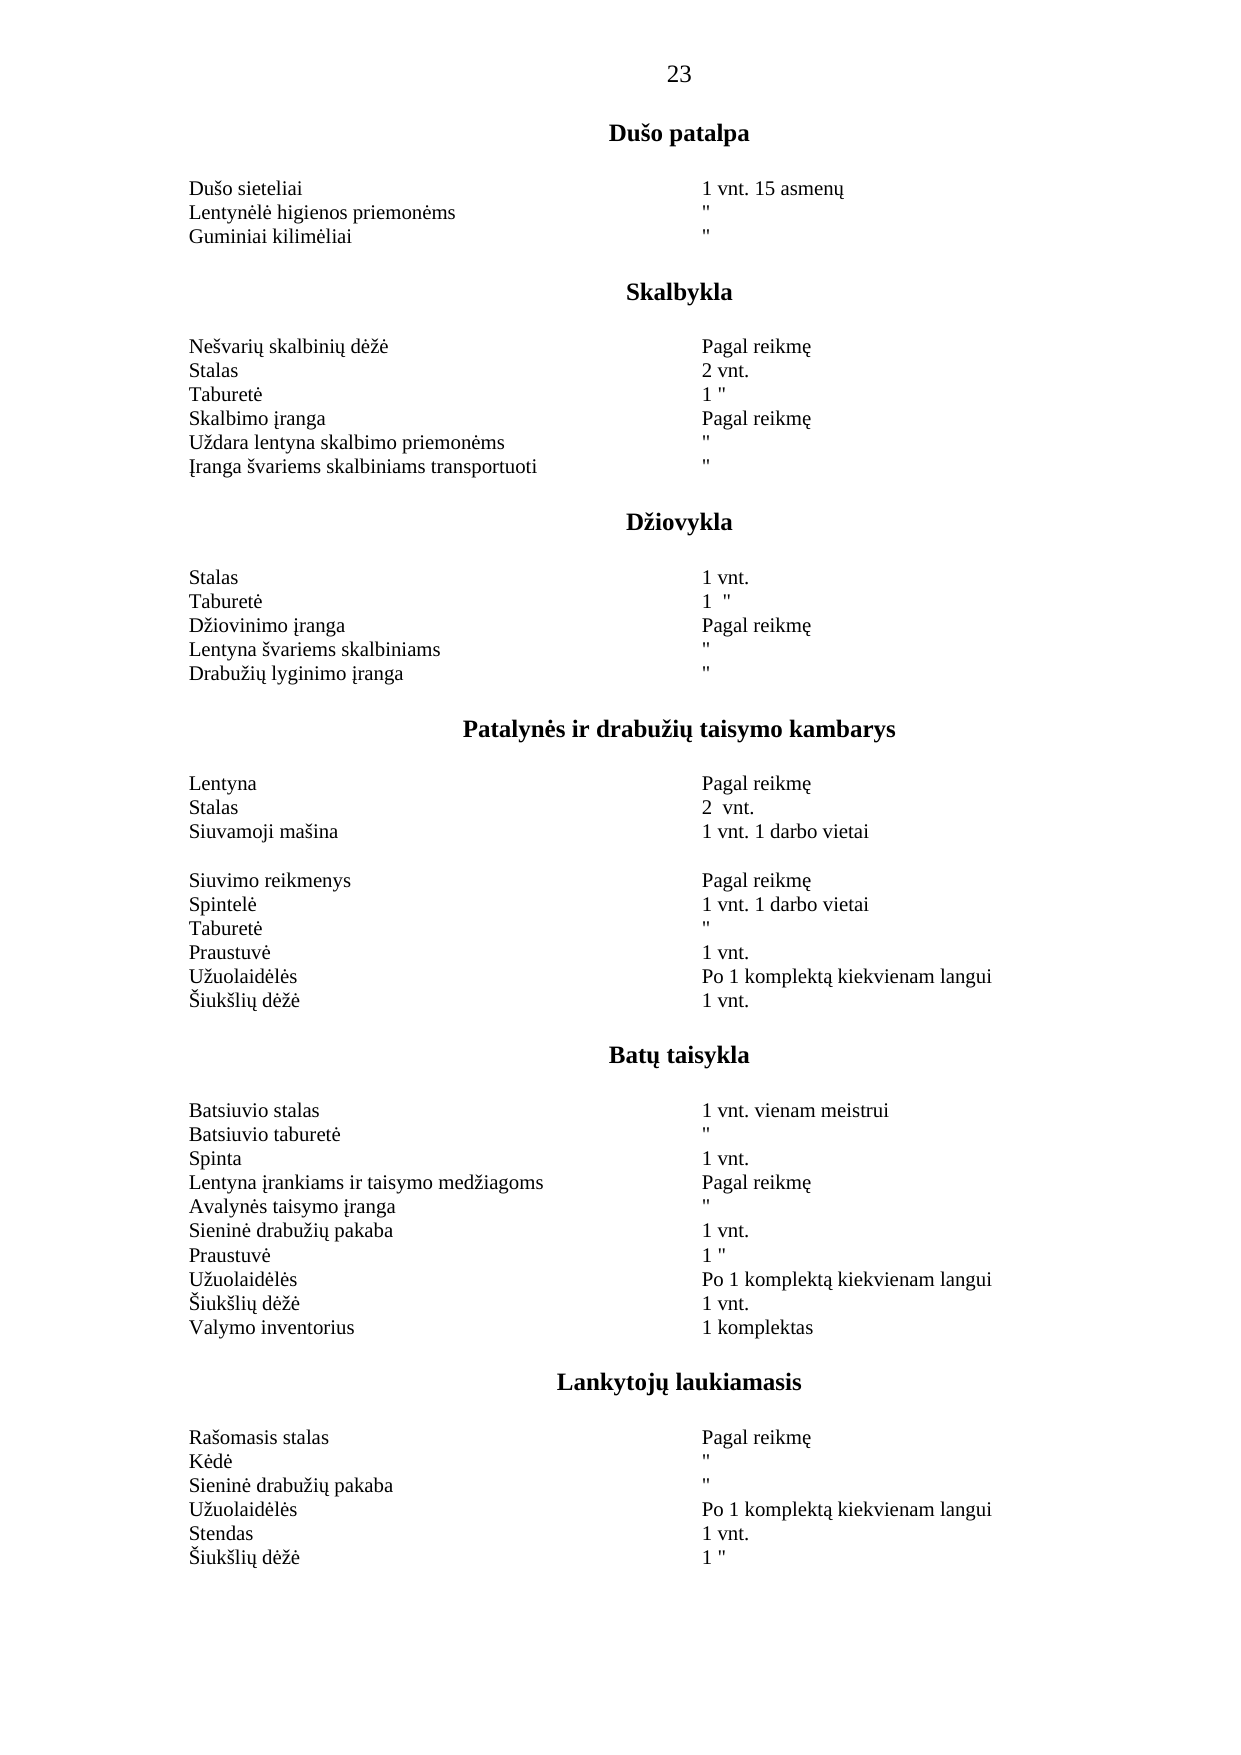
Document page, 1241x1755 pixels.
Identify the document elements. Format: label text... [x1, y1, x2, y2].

text Batų taisykla [177, 1041, 1181, 1069]
table_header Rašomasis stalas [177, 1425, 690, 1449]
table_cell 1 " [690, 1243, 1182, 1267]
table_cell " [690, 454, 1182, 478]
table_cell Praustuvė [177, 940, 690, 964]
table_cell Stendas [177, 1521, 690, 1545]
table_cell Užuolaidėlės [177, 964, 690, 988]
table_cell Sieninė drabužių pakaba [177, 1473, 690, 1497]
table_header 1 vnt. vienam meistrui [690, 1098, 1182, 1122]
table_cell Avalynės taisymo įranga [177, 1194, 690, 1218]
table_cell Uždara lentyna skalbimo priemonėms [177, 430, 690, 454]
table_cell " [690, 200, 1182, 224]
table_header 1 vnt. [690, 565, 1182, 589]
table_cell " [690, 637, 1182, 661]
table_cell pagal reikmę [690, 613, 1182, 637]
table_cell " [690, 1473, 1182, 1497]
table_cell Valymo inventorius [177, 1315, 690, 1339]
table_cell pagal reikmę [690, 868, 1182, 892]
text Džiovykla [177, 507, 1181, 536]
table_cell Taburetė [177, 589, 690, 613]
table_cell " [690, 916, 1182, 940]
table_cell Po 1 komplektą kiekvienam langui [690, 1267, 1182, 1291]
table_cell Šiukšlių dėžė [177, 1291, 690, 1315]
table_cell Spinta [177, 1146, 690, 1170]
table_header 1 vnt. 15 asmenų [690, 176, 1182, 200]
table_cell 1 " [690, 382, 1182, 406]
table_cell 1 vnt. 1 darbo vietai [690, 819, 1182, 843]
table_cell pagal reikmę [690, 1170, 1182, 1194]
table_cell Taburetė [177, 382, 690, 406]
table_cell Kėdė [177, 1449, 690, 1473]
table_cell " [690, 1449, 1182, 1473]
table_cell " [690, 661, 1182, 685]
table_cell Šiukšlių dėžė [177, 988, 690, 1012]
table_cell 1 " [690, 589, 1182, 613]
table_cell Stalas [177, 795, 690, 819]
table_cell Batsiuvio taburetė [177, 1122, 690, 1146]
text Lankytojų laukiamasis [177, 1367, 1181, 1396]
table_cell Šiukšlių dėžė [177, 1545, 690, 1569]
table_cell Po 1 komplektą kiekvienam langui [690, 964, 1182, 988]
table_cell Siuvamoji mašina [177, 819, 690, 843]
table_header Stalas [177, 565, 690, 589]
table_cell Džiovinimo įranga [177, 613, 690, 637]
table_cell Taburetė [177, 916, 690, 940]
table_cell 2 vnt. [690, 358, 1182, 382]
table_cell 1 vnt. 1 darbo vietai [690, 892, 1182, 916]
table_cell Spintelė [177, 892, 690, 916]
table_header Nešvarių skalbinių dėžė [177, 334, 690, 358]
table_cell 1 vnt. [690, 1146, 1182, 1170]
table_header pagal reikmę [690, 1425, 1182, 1449]
table_cell 1 vnt. [690, 988, 1182, 1012]
table_cell 1 komplektas [690, 1315, 1182, 1339]
table_cell Užuolaidėlės [177, 1497, 690, 1521]
table_cell Įranga švariems skalbiniams transportuoti [177, 454, 690, 478]
table_cell [177, 844, 690, 867]
text Dušo patalpa [177, 118, 1181, 147]
table_cell " [690, 1122, 1182, 1146]
table_cell " [690, 430, 1182, 454]
text Skalbykla [177, 277, 1181, 305]
table_cell Praustuvė [177, 1243, 690, 1267]
table_header Dušo sieteliai [177, 176, 690, 200]
table_cell Po 1 komplektą kiekvienam langui [690, 1497, 1182, 1521]
table_cell Stalas [177, 358, 690, 382]
table_cell Lentyna įrankiams ir taisymo medžiagoms [177, 1170, 690, 1194]
table_header pagal reikmę [690, 334, 1182, 358]
table_cell " [690, 224, 1182, 248]
table_cell Skalbimo įranga [177, 406, 690, 430]
table_cell Siuvimo reikmenys [177, 868, 690, 892]
table_cell Drabužių lyginimo įranga [177, 661, 690, 685]
table_header pagal reikmę [690, 771, 1182, 795]
table_cell [690, 844, 1182, 867]
table_cell " [690, 1194, 1182, 1218]
table_cell 1 vnt. [690, 940, 1182, 964]
table_cell 1 vnt. [690, 1521, 1182, 1545]
table_cell Guminiai kilimėliai [177, 224, 690, 248]
table_header Batsiuvio stalas [177, 1098, 690, 1122]
table_cell 2 vnt. [690, 795, 1182, 819]
text Patalynės ir drabužių taisymo kambarys [177, 714, 1181, 742]
table_cell pagal reikmę [690, 406, 1182, 430]
table_cell 1 vnt. [690, 1291, 1182, 1315]
table_cell Sieninė drabužių pakaba [177, 1219, 690, 1242]
table_cell Lentynėlė higienos priemonėms [177, 200, 690, 224]
table_cell 1 vnt. [690, 1219, 1182, 1242]
table_cell 1 " [690, 1545, 1182, 1569]
table_header Lentyna [177, 771, 690, 795]
table_cell Užuolaidėlės [177, 1267, 690, 1291]
table_cell Lentyna švariems skalbiniams [177, 637, 690, 661]
